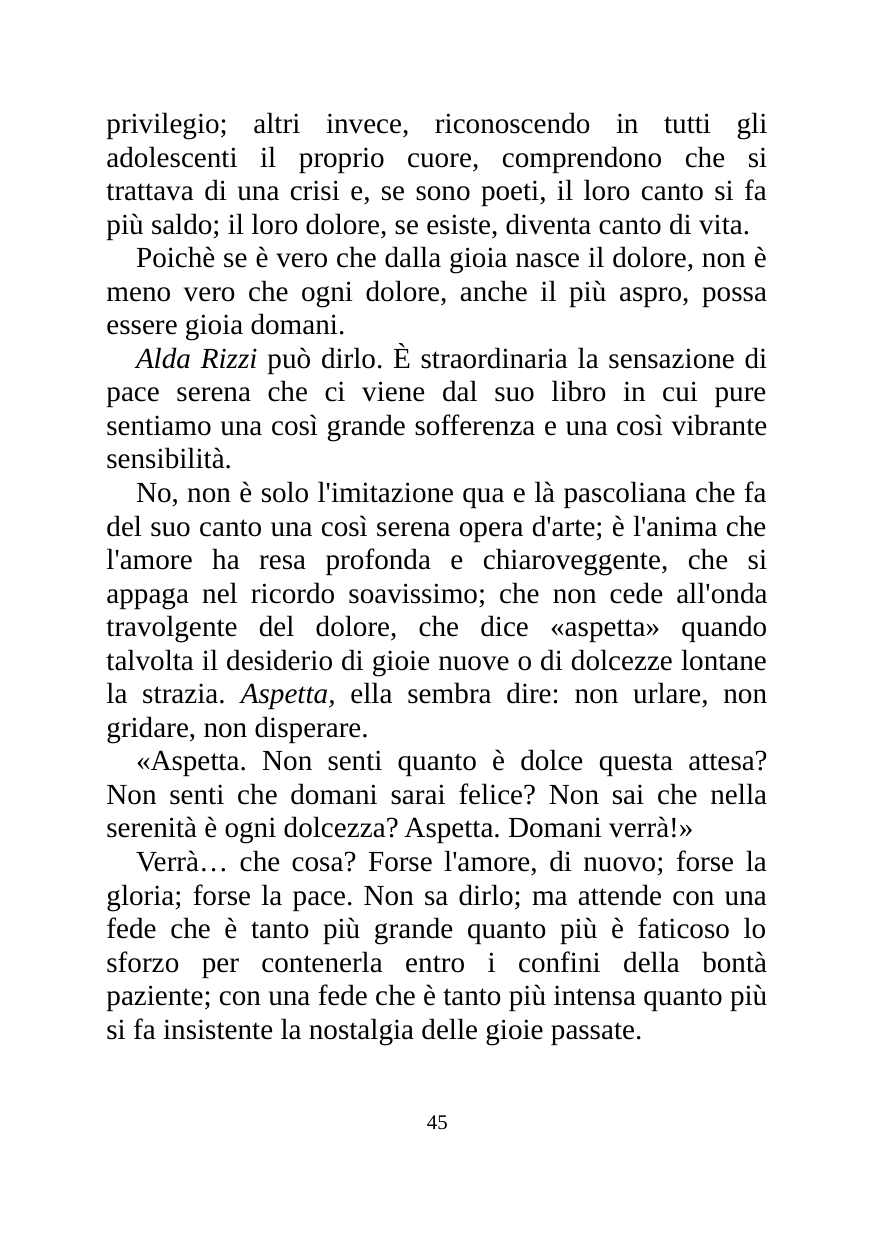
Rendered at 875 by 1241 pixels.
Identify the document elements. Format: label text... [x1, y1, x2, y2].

text Alda Rizzi può dirlo. È straordinaria la sensazione di pace serena che ci viene dal suo libro in cui pure sentiamo una così grande sofferenza e una così vibrante sensibilità. [106, 341, 768, 475]
text privilegio; altri invece, riconoscendo in tutti gli adolescenti il proprio cuore, comprendono che si trattava di una crisi e, se sono poeti, il loro canto si fa più saldo; il loro dolore, se esiste, diventa canto di vita. [106, 106, 768, 240]
text «Aspetta. Non senti quanto è dolce questa attesa? Non senti che domani sarai felice? Non sai che nella serenità è ogni dolcezza? Aspetta. Domani verrà!» [106, 743, 768, 844]
text Verrà… che cosa? Forse l'amore, di nuovo; forse la gloria; forse la pace. Non sa dirlo; ma attende con una fede che è tanto più grande quanto più è faticoso lo sforzo per contenerla entro i confini della bontà paziente; con una fede che è tanto più intensa quanto più si fa insistente la nostalgia delle gioie passate. [106, 844, 768, 1045]
text No, non è solo l'imitazione qua e là pascoliana che fa del suo canto una così serena opera d'arte; è l'anima che l'amore ha resa profonda e chiaroveggente, che si appaga nel ricordo soavissimo; che non cede all'onda travolgente del dolore, che dice «aspetta» quando talvolta il desiderio di gioie nuove o di dolcezze lontane la strazia. Aspetta, ella sembra dire: non urlare, non gridare, non disperare. [106, 475, 768, 743]
text Poichè se è vero che dalla gioia nasce il dolore, non è meno vero che ogni dolore, anche il più aspro, possa essere gioia domani. [106, 240, 768, 341]
